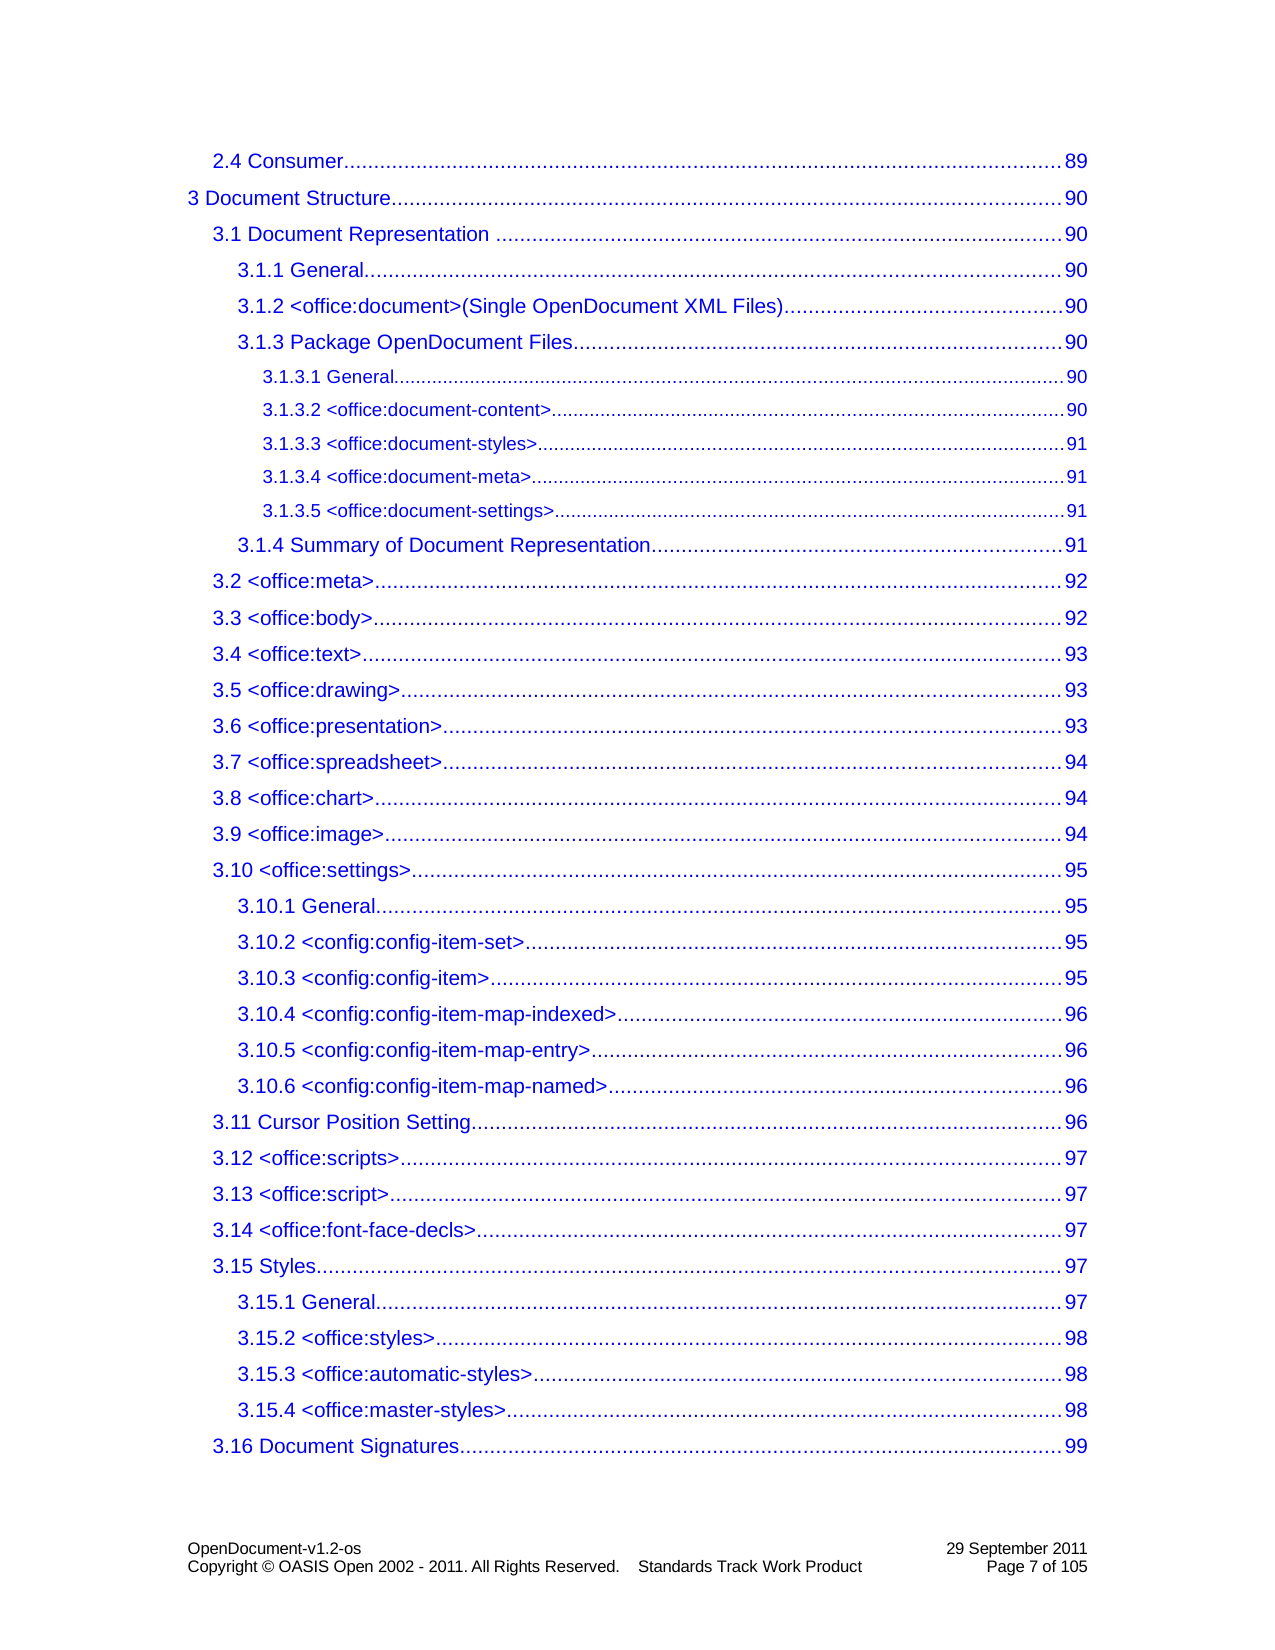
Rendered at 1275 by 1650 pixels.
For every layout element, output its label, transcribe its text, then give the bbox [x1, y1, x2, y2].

text 3.10.2 <config:config-item-set> 95 [237, 930, 1088, 954]
text 3.10.5 <config:config-item-map-entry> 96 [237, 1038, 1088, 1062]
text 2.4 Consumer 89 [212, 150, 1088, 173]
text 3.1.4 Summary of Document Representation 91 [237, 534, 1088, 557]
text 3 Document Structure 90 [187, 186, 1088, 209]
text 3.6 <office:presentation> 93 [212, 714, 1088, 738]
text 3.3 <office:body> 92 [212, 606, 1088, 629]
text 3.4 <office:text> 93 [212, 642, 1088, 666]
text 3.10.4 <config:config-item-map-indexed> 96 [237, 1002, 1088, 1026]
text 3.15.3 <office:automatic-styles> 98 [237, 1363, 1088, 1386]
text 3.10.3 <config:config-item> 95 [237, 966, 1088, 990]
text 3.1.2 <office:document>(Single OpenDocument XML Files) 90 [237, 294, 1088, 318]
text 3.7 <office:spreadsheet> 94 [212, 750, 1088, 774]
text 3.14 <office:font-face-decls> 97 [212, 1219, 1088, 1242]
text 3.1.3.1 General 90 [262, 366, 1088, 387]
text 3.16 Document Signatures 99 [212, 1435, 1088, 1458]
text 3.15.4 <office:master-styles> 98 [237, 1399, 1088, 1422]
text 3.13 <office:script> 97 [212, 1183, 1088, 1206]
text 3.1.3.3 <office:document-styles> 91 [262, 433, 1088, 454]
text 3.5 <office:drawing> 93 [212, 678, 1088, 702]
text 3.10.6 <config:config-item-map-named> 96 [237, 1074, 1088, 1098]
text 3.1.3 Package OpenDocument Files 90 [237, 330, 1088, 354]
text 3.2 <office:meta> 92 [212, 570, 1088, 593]
text 3.12 <office:scripts> 97 [212, 1147, 1088, 1170]
text 3.10.1 General 95 [237, 894, 1088, 918]
text 3.9 <office:image> 94 [212, 822, 1088, 846]
text 3.1.3.2 <office:document-content> 90 [262, 400, 1088, 421]
text 3.1.3.4 <office:document-meta> 91 [262, 467, 1088, 488]
text 3.1 Document Representation 90 [212, 222, 1088, 246]
text 3.15.2 <office:styles> 98 [237, 1327, 1088, 1350]
text 3.11 Cursor Position Setting 96 [212, 1111, 1088, 1134]
text 3.1.3.5 <office:document-settings> 91 [262, 500, 1088, 521]
text 3.15.1 General 97 [237, 1291, 1088, 1314]
text 3.10 <office:settings> 95 [212, 858, 1088, 882]
text 3.1.1 General 90 [237, 258, 1088, 282]
text 3.15 Styles 97 [212, 1255, 1088, 1278]
text 3.8 <office:chart> 94 [212, 786, 1088, 810]
